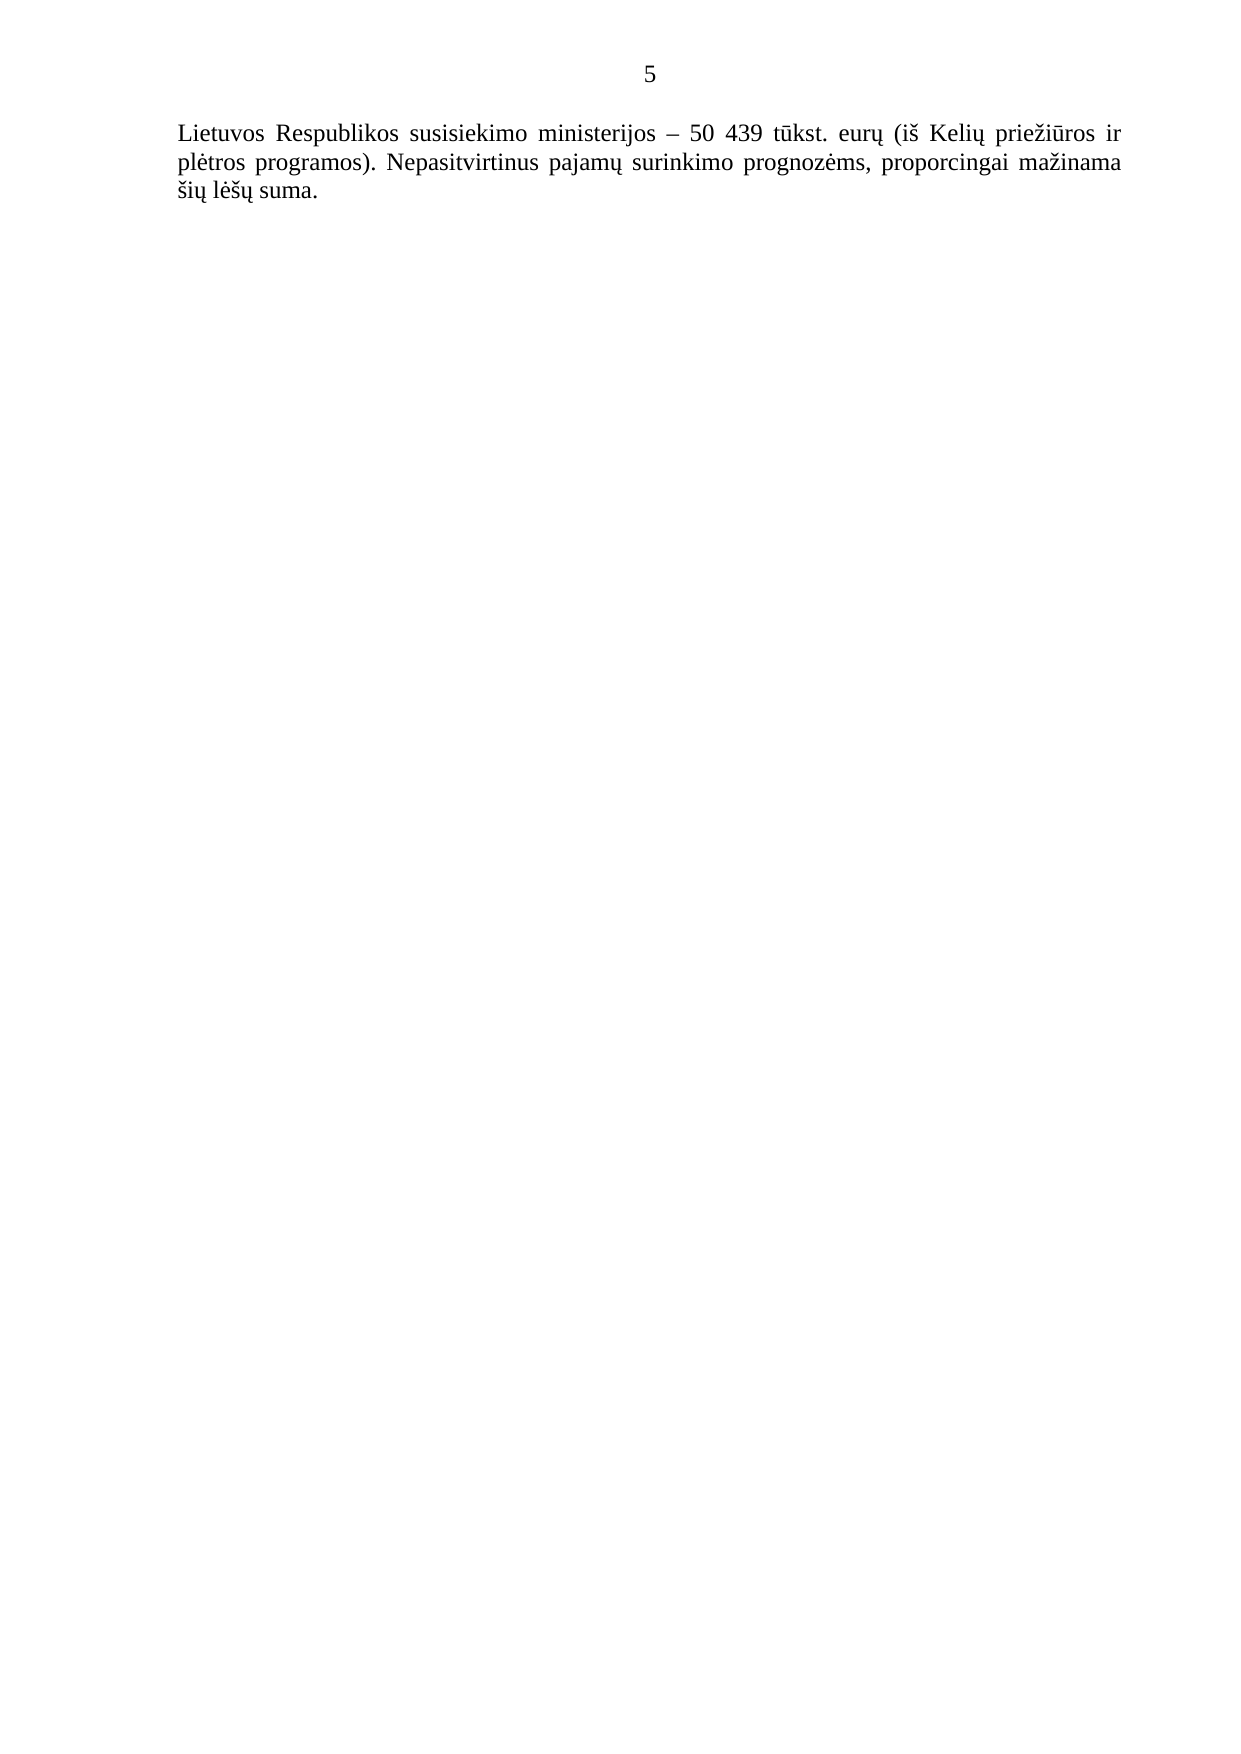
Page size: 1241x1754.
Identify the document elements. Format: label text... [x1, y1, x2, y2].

text Lietuvos Respublikos susisiekimo ministerijos – 50 439 tūkst. eurų (iš Kelių priežiūros ir plėtros programos). Nepasitvirtinus pajamų surinkimo prognozėms, proporcingai mažinama šių lėšų suma. [177, 118, 1122, 204]
